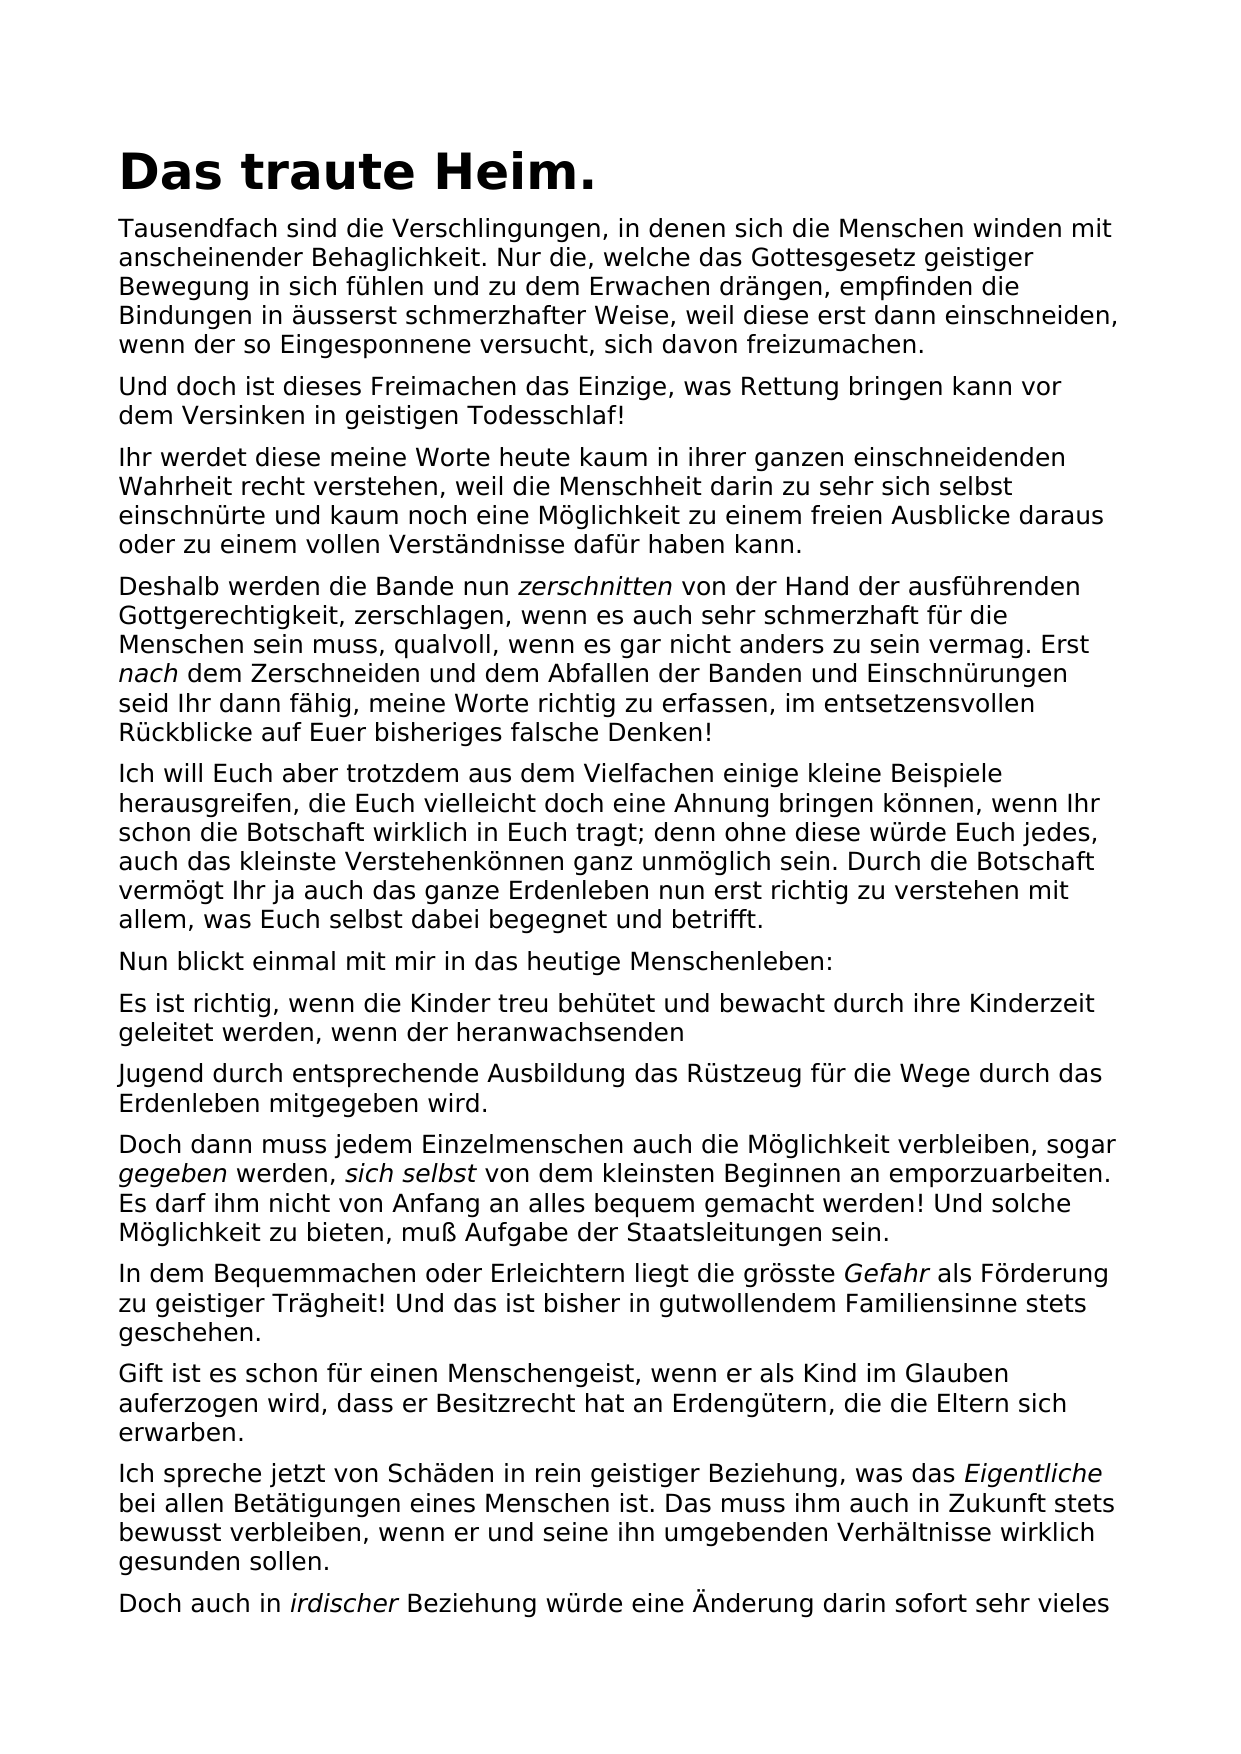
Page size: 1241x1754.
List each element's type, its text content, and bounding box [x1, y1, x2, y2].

text Jugend durch entsprechende Ausbildung das Rüstzeug für die Wege durch das Erdenleben mitgegeben wird. [118, 1060, 1122, 1118]
text Deshalb werden die Bande nun zerschnitten von der Hand der ausführenden Gottgerechtigkeit, zerschlagen, wenn es auch sehr schmerzhaft für die Menschen sein muss, qualvoll, wenn es gar nicht anders zu sein vermag. Erst nach dem Zerschneiden und dem Abfallen der Banden und Einschnürungen seid Ihr dann fähig, meine Worte richtig zu erfassen, im entsetzensvollen Rückblicke auf Euer bisheriges falsche Denken! [118, 572, 1122, 747]
text Ich will Euch aber trotzdem aus dem Vielfachen einige kleine Beispiele herausgreifen, die Euch vielleicht doch eine Ahnung bringen können, wenn Ihr schon die Botschaft wirklich in Euch tragt; denn ohne diese würde Euch jedes, auch das kleinste Verstehenkönnen ganz unmöglich sein. Durch die Botschaft vermögt Ihr ja auch das ganze Erdenleben nun erst richtig zu verstehen mit allem, was Euch selbst dabei begegnet und betrifft. [118, 760, 1122, 935]
text Gift ist es schon für einen Menschengeist, wenn er als Kind im Glauben auferzogen wird, dass er Besitzrecht hat an Erdengütern, die die Eltern sich erwarben. [118, 1360, 1122, 1447]
text Es ist richtig, wenn die Kinder treu behütet und bewacht durch ihre Kinderzeit geleitet werden, wenn der heranwachsenden [118, 989, 1122, 1047]
text Ich spreche jetzt von Schäden in rein geistiger Beziehung, was das Eigentliche bei allen Betätigungen eines Menschen ist. Das muss ihm auch in Zukunft stets bewusst verbleiben, wenn er und seine ihn umgebenden Verhältnisse wirklich gesunden sollen. [118, 1460, 1122, 1576]
text Und doch ist dieses Freimachen das Einzige, was Rettung bringen kann vor dem Versinken in geistigen Todesschlaf! [118, 372, 1122, 431]
subtitle Das traute Heim. [118, 143, 1122, 201]
text Nun blickt einmal mit mir in das heutige Menschenleben: [118, 947, 1122, 976]
text Tausendfach sind die Verschlingungen, in denen sich die Menschen winden mit anscheinender Behaglichkeit. Nur die, welche das Gottesgesetz geistiger Bewegung in sich fühlen und zu dem Erwachen drängen, empfinden die Bindungen in äusserst schmerzhafter Weise, weil diese erst dann einschneiden, wenn der so Eingesponnene versucht, sich davon freizumachen. [118, 214, 1122, 360]
text Doch auch in irdischer Beziehung würde eine Änderung darin sofort sehr vieles [118, 1589, 1122, 1618]
text Ihr werdet diese meine Worte heute kaum in ihrer ganzen einschneidenden Wahrheit recht verstehen, weil die Menschheit darin zu sehr sich selbst einschnürte und kaum noch eine Möglichkeit zu einem freien Ausblicke daraus oder zu einem vollen Verständnisse dafür haben kann. [118, 443, 1122, 560]
text In dem Bequemmachen oder Erleichtern liegt die grösste Ge­fahr als Förderung zu geistiger Trägheit! Und das ist bisher in gutwollendem Familiensinne stets geschehen. [118, 1260, 1122, 1347]
text Doch dann muss jedem Einzelmenschen auch die Möglichkeit verbleiben, sogar gegeben werden, sich selbst von dem kleinsten Beginnen an emporzuarbeiten. Es darf ihm nicht von Anfang an alles bequem gemacht werden! Und solche Möglichkeit zu bieten, muß Aufgabe der Staatsleitungen sein. [118, 1131, 1122, 1247]
